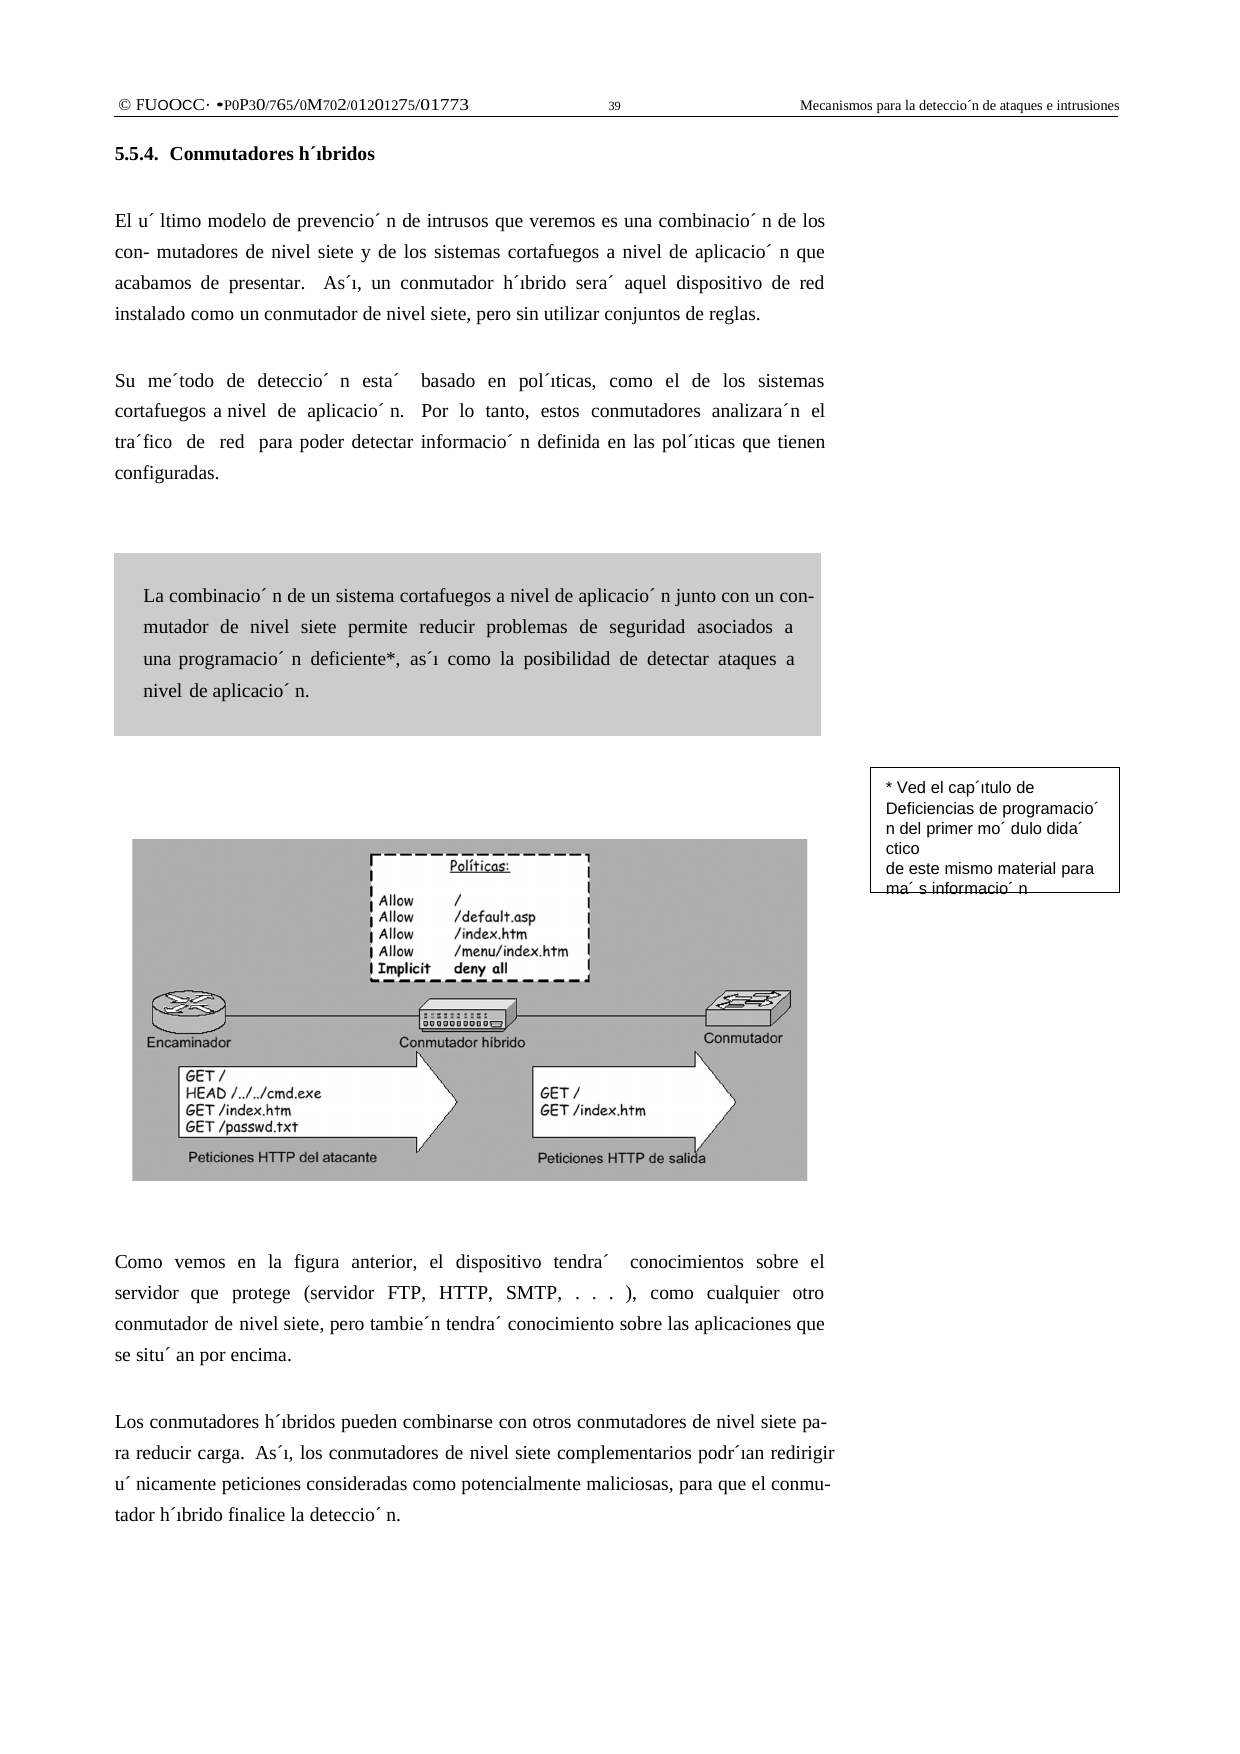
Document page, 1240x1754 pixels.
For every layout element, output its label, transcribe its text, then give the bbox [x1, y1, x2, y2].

text El u´ ltimo modelo de prevencio´ n de intrusos que veremos es una combinacio´ n de los con- mutadores de nivel siete y de los sistemas cortafuegos a nivel de aplicacio´ n que acabamos de presentar. As´ı, un conmutador h´ıbrido sera´ aquel dispositivo de red instalado como un conmutador de nivel siete, pero sin utilizar conjuntos de reglas. [114, 210, 825, 325]
text Su me´todo de deteccio´ n esta´ basado en pol´ıticas, como el de los sistemas cortafuegos a nivel de aplicacio´ n. Por lo tanto, estos conmutadores analizara´n el tra´fico de red para poder detectar informacio´ n definida en las pol´ıticas que tienen configuradas. [114, 369, 825, 484]
text Como vemos en la figura anterior, el dispositivo tendra´ conocimientos sobre el servidor que protege (servidor FTP, HTTP, SMTP, . . . ), como cualquier otro conmutador de nivel siete, pero tambie´n tendra´ conocimiento sobre las aplicaciones que se situ´ an por encima. [114, 1251, 825, 1366]
text de este mismo material para ma´ s informacio´ n [886, 859, 1101, 892]
text 5.5.4. Conmutadores h´ıbridos [114, 143, 1131, 165]
text ra reducir carga. As´ı, los conmutadores de nivel siete complementarios podr´ıan redirigir [114, 1442, 841, 1463]
text [886, 893, 1101, 898]
text Los conmutadores h´ıbridos pueden combinarse con otros conmutadores de nivel siete pa- [114, 1411, 841, 1432]
text © FUOOCC· •P0P30/765/0M702/01201275/01773 39 Mecanismos para la deteccio´n de ataques e intrusiones [118, 93, 1142, 114]
text * Ved el cap´ıtulo de Deficiencias de programacio´ n del primer mo´ dulo dida´ ctico [886, 779, 1111, 858]
text u´ nicamente peticiones consideradas como potencialmente maliciosas, para que el conmu- tador h´ıbrido finalice la deteccio´ n. [114, 1473, 841, 1526]
picture [132, 839, 808, 1181]
text La combinacio´ n de un sistema cortafuegos a nivel de aplicacio´ n junto con un con- [821, 586, 1131, 606]
